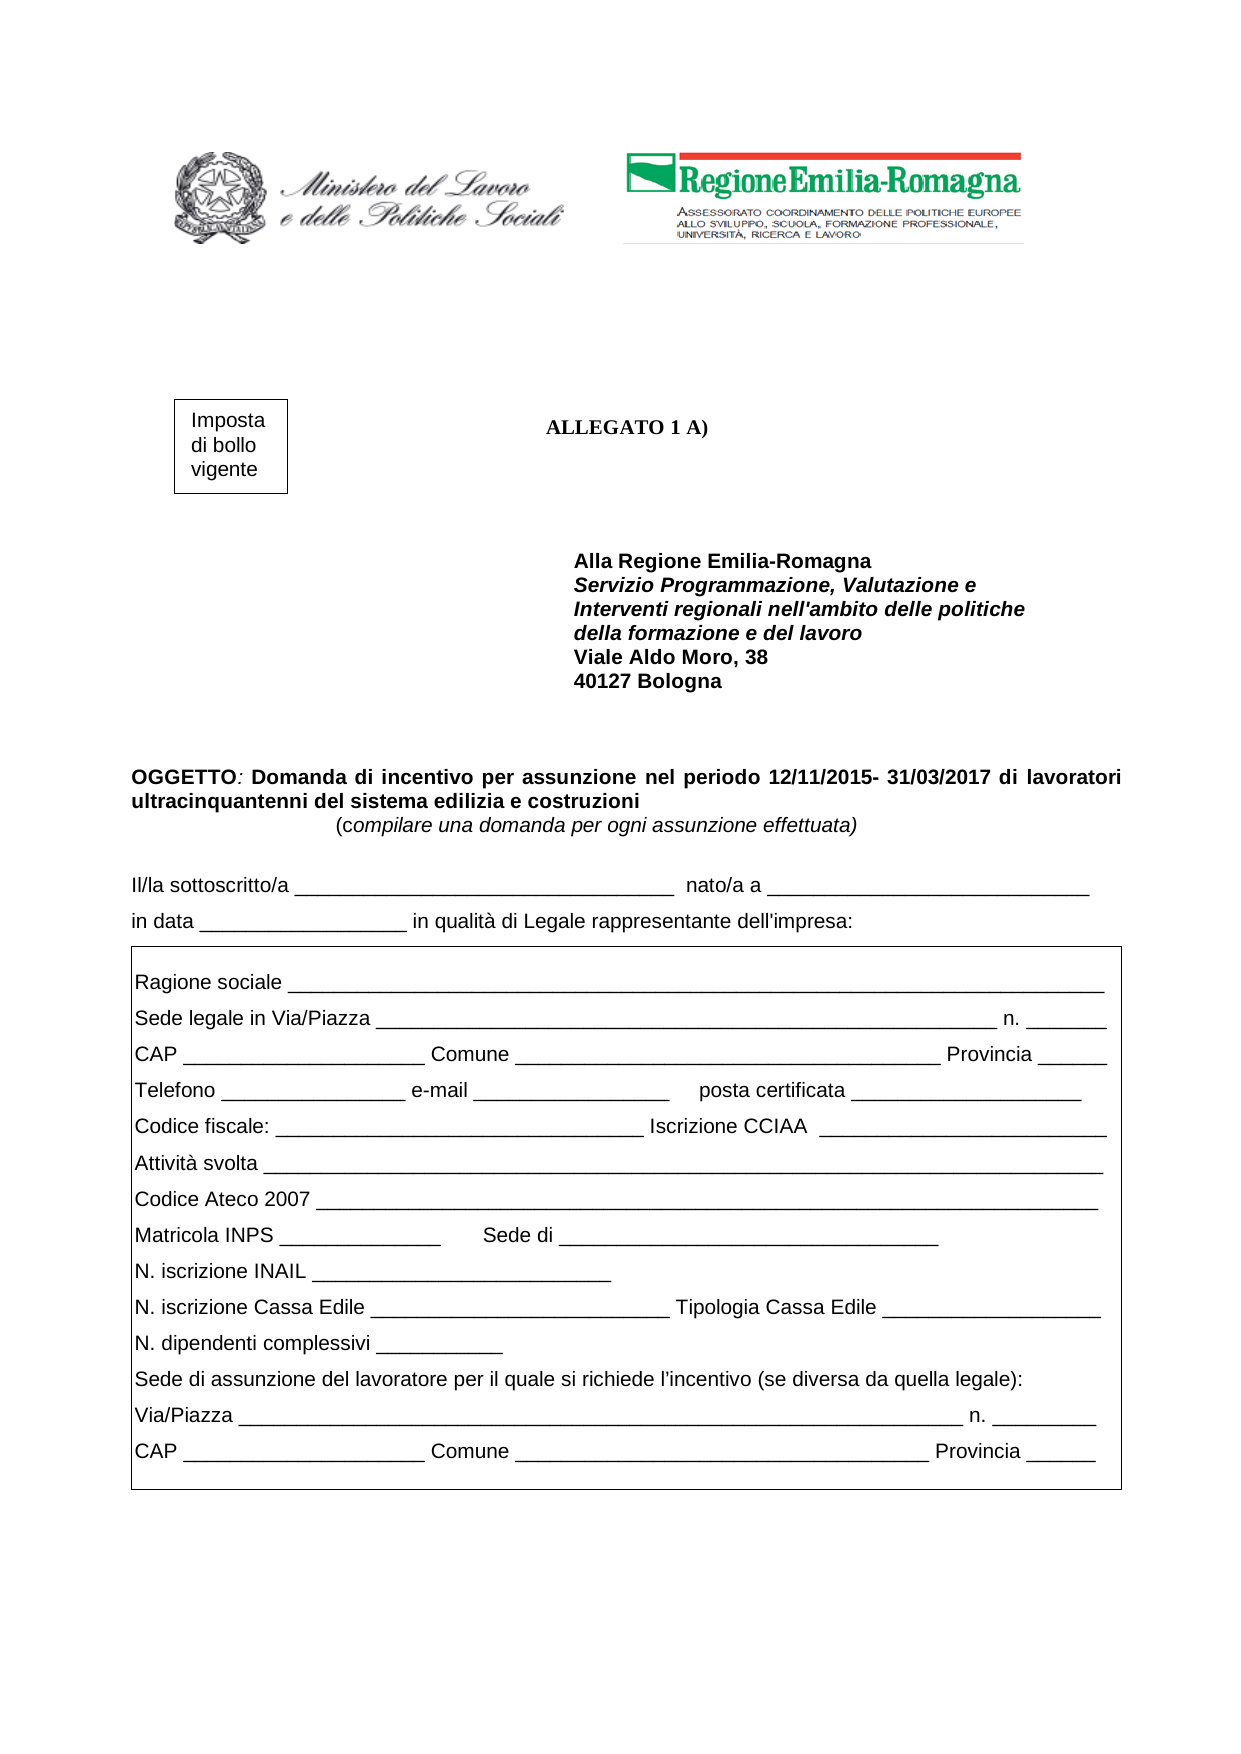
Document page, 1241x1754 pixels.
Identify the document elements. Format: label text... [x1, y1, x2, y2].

table_cell [120, 451, 174, 488]
picture [174, 152, 564, 244]
text Codice fiscale: ________________________________ Iscrizione CCIAA _________________________ [132, 1111, 1121, 1138]
text OGGETTO: Domanda di incentivo per assunzione nel periodo 12/11/2015- 31/03/2017 di lavoratori ultracinquantenni del sistema edilizia e costruzioni [131, 765, 1122, 813]
text Codice Ateco 2007 ____________________________________________________________________ [132, 1183, 1121, 1211]
text Attività svolta _________________________________________________________________________ [132, 1147, 1121, 1174]
table_cell [447, 451, 813, 488]
text N. iscrizione Cassa Edile __________________________ Tipologia Cassa Edile ___________________ [132, 1292, 1121, 1319]
text Alla Regione Emilia-Romagna [133, 549, 1122, 573]
text 40127 Bologna [133, 669, 1122, 693]
text Viale Aldo Moro, 38 [133, 645, 1122, 669]
text Telefono ________________ e-mail _________________ posta certificata ____________________ [132, 1075, 1121, 1102]
text CAP _____________________ Comune ____________________________________ Provincia ______ [132, 1436, 1121, 1463]
table_header [120, 409, 174, 451]
table_cell [447, 488, 813, 524]
text Interventi regionali nell'ambito delle politiche [131, 597, 1122, 621]
table_header [288, 409, 447, 451]
table_header ALLEGATO 1 A) [447, 246, 813, 451]
text Matricola INPS ______________ Sede di _________________________________ [132, 1219, 1121, 1247]
text Servizio Programmazione, Valutazione e [131, 573, 1122, 597]
text Sede di assunzione del lavoratore per il quale si richiede l’incentivo (se diversa da quella legale): [132, 1364, 1121, 1391]
text Sede legale in Via/Piazza ______________________________________________________ n. _______ [132, 1003, 1121, 1030]
text CAP _____________________ Comune _____________________________________ Provincia ______ [132, 1039, 1121, 1066]
text Il/la sottoscritto/a _________________________________ nato/a a ____________________________ [131, 873, 1122, 897]
text N. dipendenti complessivi ___________ [132, 1328, 1121, 1355]
table_cell [120, 488, 447, 524]
table_header [120, 246, 447, 408]
picture [623, 149, 1026, 244]
text della formazione e del lavoro [131, 621, 1122, 645]
text Imposta di bollo vigente [191, 408, 272, 481]
text Via/Piazza _______________________________________________________________ n. _________ [132, 1400, 1121, 1427]
text (compilare una domanda per ogni assunzione effettuata) [131, 813, 1122, 837]
text Ragione sociale _______________________________________________________________________ [132, 967, 1121, 994]
text in data __________________ in qualità di Legale rappresentante dell'impresa: [131, 909, 1122, 933]
text N. iscrizione INAIL __________________________ [132, 1256, 1121, 1283]
table_cell [288, 451, 447, 488]
